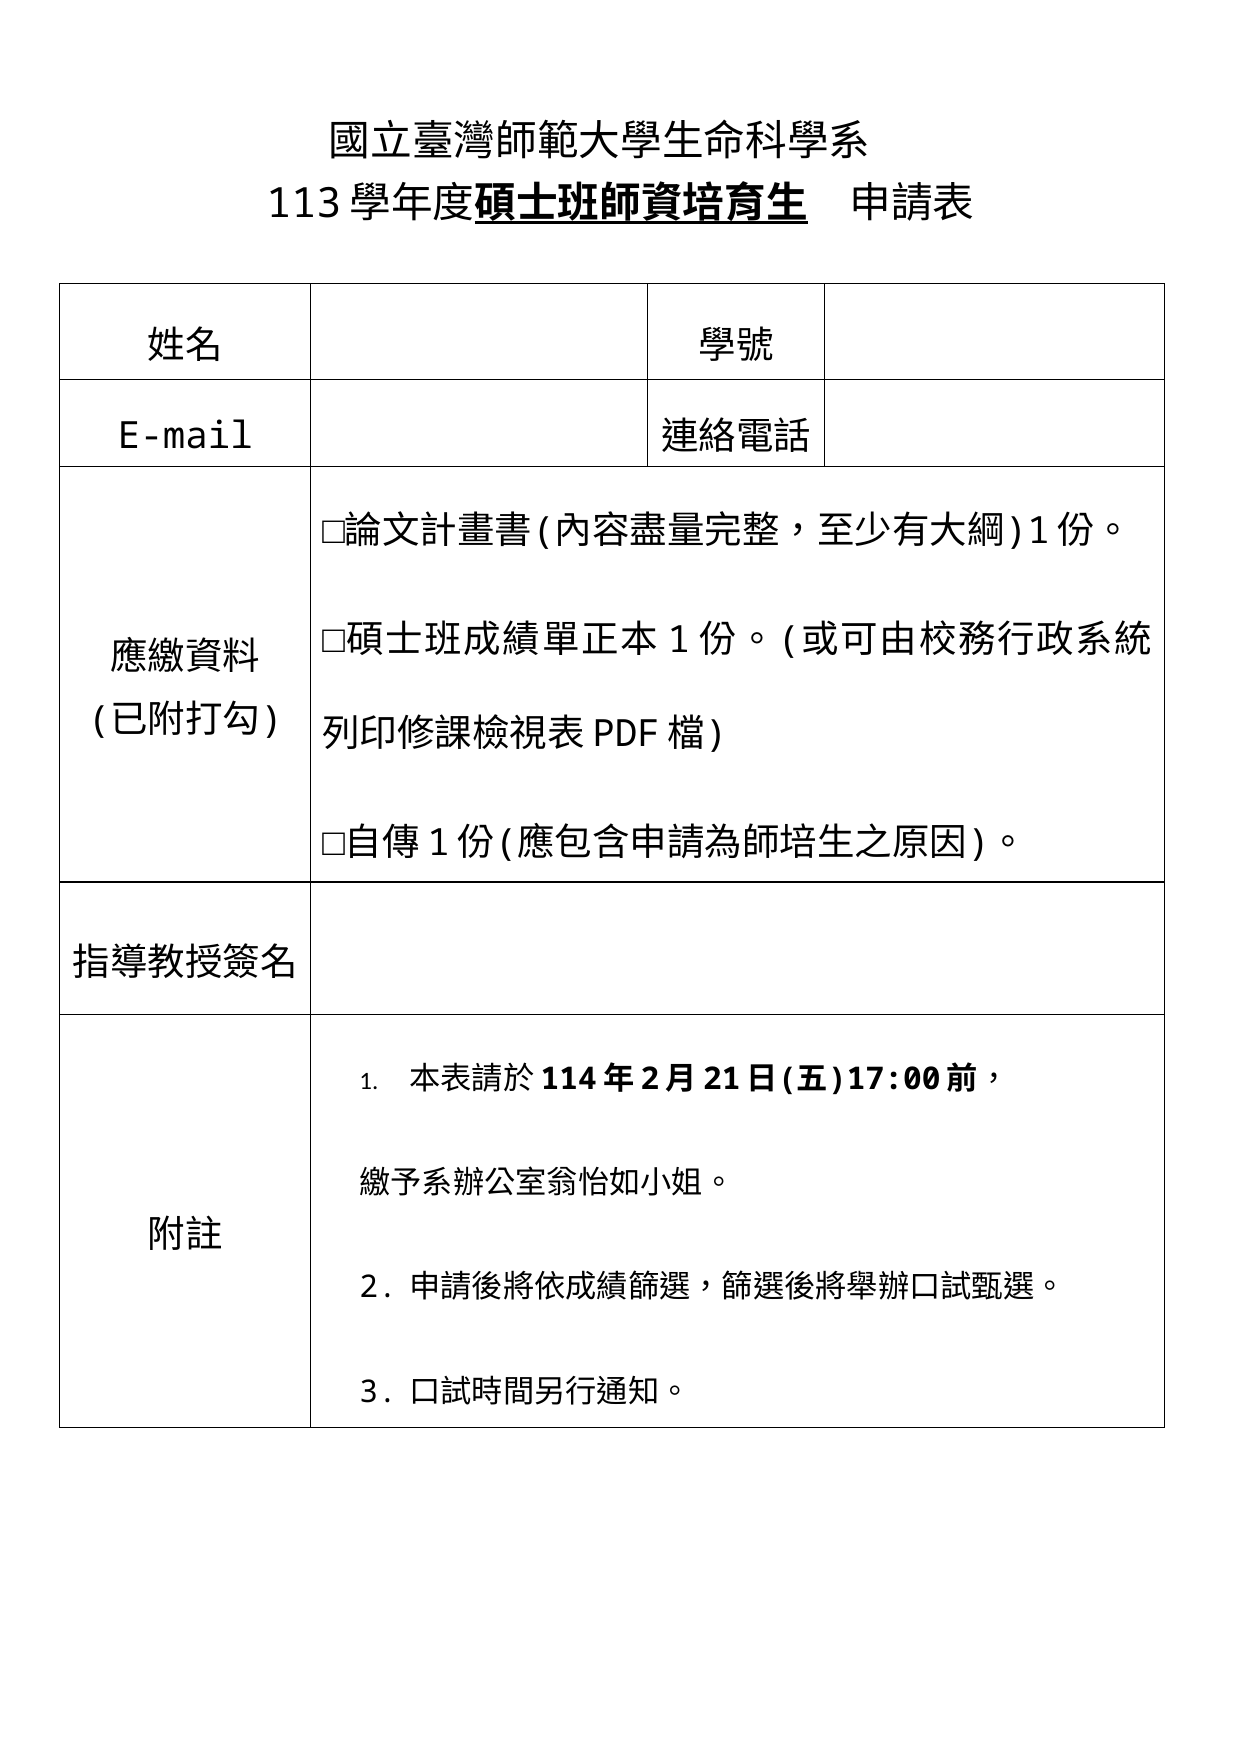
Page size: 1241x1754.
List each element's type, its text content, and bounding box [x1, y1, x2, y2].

table_cell E-mail [60, 380, 310, 466]
table_cell [311, 883, 1164, 1014]
table_cell 附註 [60, 1015, 310, 1427]
table_cell 本表請於114年2月21日(五)17:00前， 繳予系辦公室翁怡如小姐。 申請後將依成績篩選，篩選後將舉辦口試甄選。 口試時間另行通知。 [311, 1015, 1164, 1427]
table_header 姓名 [60, 284, 310, 379]
table_cell [311, 380, 647, 466]
table_cell 指導教授簽名 [60, 883, 310, 1014]
table_cell 連絡電話 [648, 380, 824, 466]
table_cell □論文計畫書(內容盡量完整，至少有大綱)1份。 □碩士班成績單正本1份。(或可由校務行政系統列印修課檢視表PDF檔) □自傳1份(應包含申請為師培生之原因)。 [311, 467, 1164, 881]
text 113學年度碩士班師資培育生 申請表 [75, 158, 1165, 221]
table_header [311, 284, 647, 379]
table_cell [825, 380, 1164, 466]
table_header [825, 284, 1164, 379]
table_header 學號 [648, 284, 824, 379]
text 國立臺灣師範大學生命科學系 [75, 96, 1165, 158]
table_cell 應繳資料 (已附打勾) [60, 467, 310, 881]
